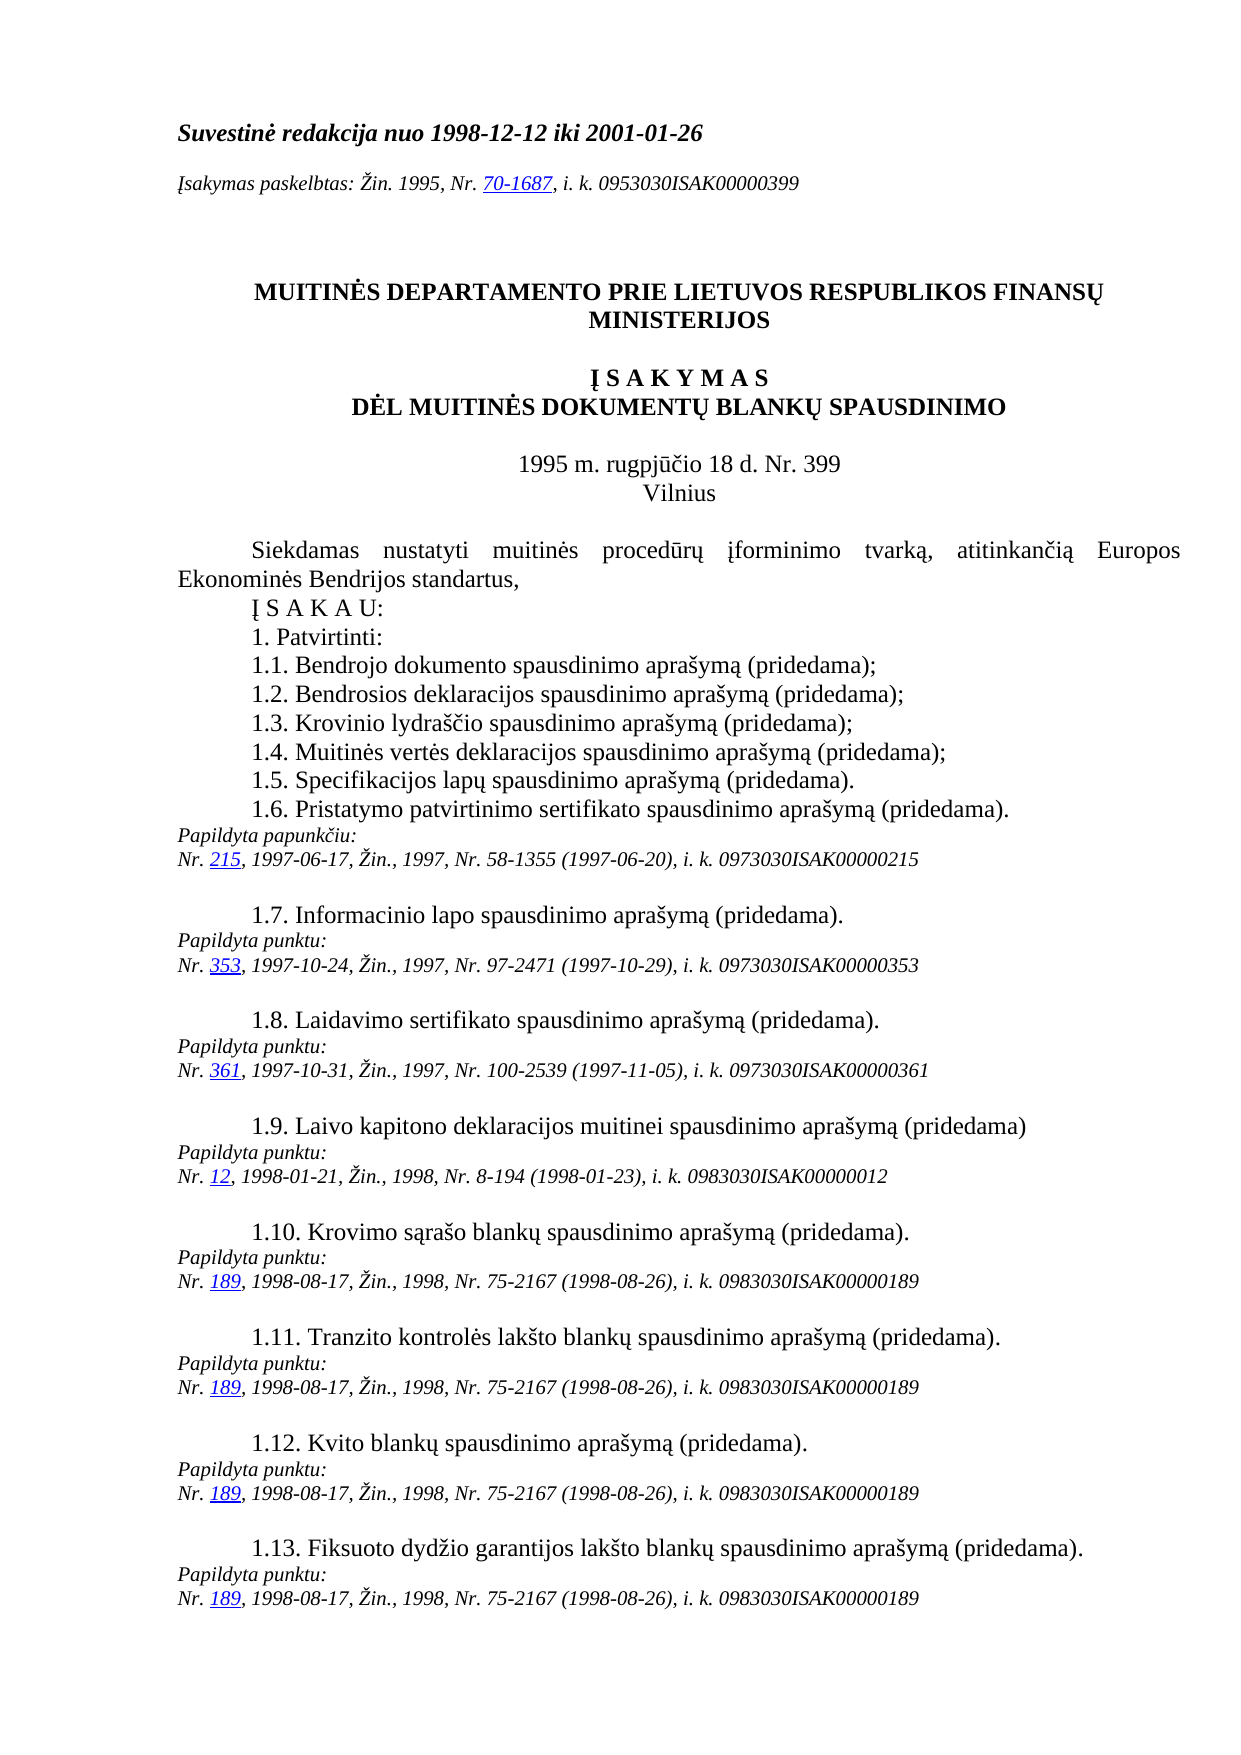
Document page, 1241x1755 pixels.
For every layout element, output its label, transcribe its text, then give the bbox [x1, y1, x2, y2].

text 1. Patvirtinti: [177, 622, 1181, 650]
text Papildyta punktu: [177, 928, 1181, 952]
text Papildyta papunkčiu: [177, 823, 1181, 847]
text Suvestinė redakcija nuo 1998-12-12 iki 2001-01-26 [177, 118, 1181, 147]
text 1.4. Muitinės vertės deklaracijos spausdinimo aprašymą (pridedama); [177, 737, 1181, 765]
text Nr. 12, 1998-01-21, Žin., 1998, Nr. 8-194 (1998-01-23), i. k. 0983030ISAK00000012 [177, 1164, 1181, 1188]
text 1.11. Tranzito kontrolės lakšto blankų spausdinimo aprašymą (pridedama). [177, 1322, 1181, 1351]
text Papildyta punktu: [177, 1351, 1181, 1375]
text 1.7. Informacinio lapo spausdinimo aprašymą (pridedama). [177, 900, 1181, 928]
text 1995 m. rugpjūčio 18 d. Nr. 399 [177, 449, 1181, 478]
text Nr. 189, 1998-08-17, Žin., 1998, Nr. 75-2167 (1998-08-26), i. k. 0983030ISAK00000189 [177, 1586, 1181, 1610]
text Papildyta punktu: [177, 1245, 1181, 1269]
text 1.10. Krovimo sąrašo blankų spausdinimo aprašymą (pridedama). [177, 1217, 1181, 1245]
text Papildyta punktu: [177, 1034, 1181, 1058]
text 1.6. Pristatymo patvirtinimo sertifikato spausdinimo aprašymą (pridedama). [177, 794, 1181, 823]
text MUITINĖS DEPARTAMENTO PRIE LIETUVOS RESPUBLIKOS FINANSŲ MINISTERIJOS [177, 277, 1181, 334]
text 1.8. Laidavimo sertifikato spausdinimo aprašymą (pridedama). [177, 1005, 1181, 1034]
text Nr. 189, 1998-08-17, Žin., 1998, Nr. 75-2167 (1998-08-26), i. k. 0983030ISAK00000189 [177, 1481, 1181, 1505]
text 1.12. Kvito blankų spausdinimo aprašymą (pridedama). [177, 1428, 1181, 1457]
text Papildyta punktu: [177, 1457, 1181, 1481]
text Nr. 353, 1997-10-24, Žin., 1997, Nr. 97-2471 (1997-10-29), i. k. 0973030ISAK00000353 [177, 952, 1181, 977]
text 1.13. Fiksuoto dydžio garantijos lakšto blankų spausdinimo aprašymą (pridedama). [177, 1533, 1181, 1562]
text Nr. 361, 1997-10-31, Žin., 1997, Nr. 100-2539 (1997-11-05), i. k. 0973030ISAK00000361 [177, 1058, 1181, 1082]
text 1.3. Krovinio lydraščio spausdinimo aprašymą (pridedama); [177, 708, 1181, 737]
text Siekdamas nustatyti muitinės procedūrų įforminimo tvarką, atitinkančią Europos Ekonominės Bendrijos standartus, [177, 535, 1181, 593]
text Įsakymas paskelbtas: Žin. 1995, Nr. 70-1687, i. k. 0953030ISAK00000399 [177, 171, 1181, 195]
text Papildyta punktu: [177, 1140, 1181, 1164]
text ĮSAKAU: [177, 593, 1181, 622]
text Nr. 189, 1998-08-17, Žin., 1998, Nr. 75-2167 (1998-08-26), i. k. 0983030ISAK00000189 [177, 1269, 1181, 1293]
text Vilnius [177, 478, 1181, 507]
text 1.2. Bendrosios deklaracijos spausdinimo aprašymą (pridedama); [177, 679, 1181, 708]
text 1.5. Specifikacijos lapų spausdinimo aprašymą (pridedama). [177, 765, 1181, 794]
text Į S A K Y M A S [177, 363, 1181, 392]
text DĖL MUITINĖS DOKUMENTŲ BLANKŲ SPAUSDINIMO [177, 392, 1181, 420]
text Nr. 215, 1997-06-17, Žin., 1997, Nr. 58-1355 (1997-06-20), i. k. 0973030ISAK00000215 [177, 847, 1181, 871]
text 1.1. Bendrojo dokumento spausdinimo aprašymą (pridedama); [177, 650, 1181, 679]
text 1.9. Laivo kapitono deklaracijos muitinei spausdinimo aprašymą (pridedama) [177, 1111, 1181, 1140]
text Papildyta punktu: [177, 1562, 1181, 1586]
text Nr. 189, 1998-08-17, Žin., 1998, Nr. 75-2167 (1998-08-26), i. k. 0983030ISAK00000189 [177, 1375, 1181, 1399]
